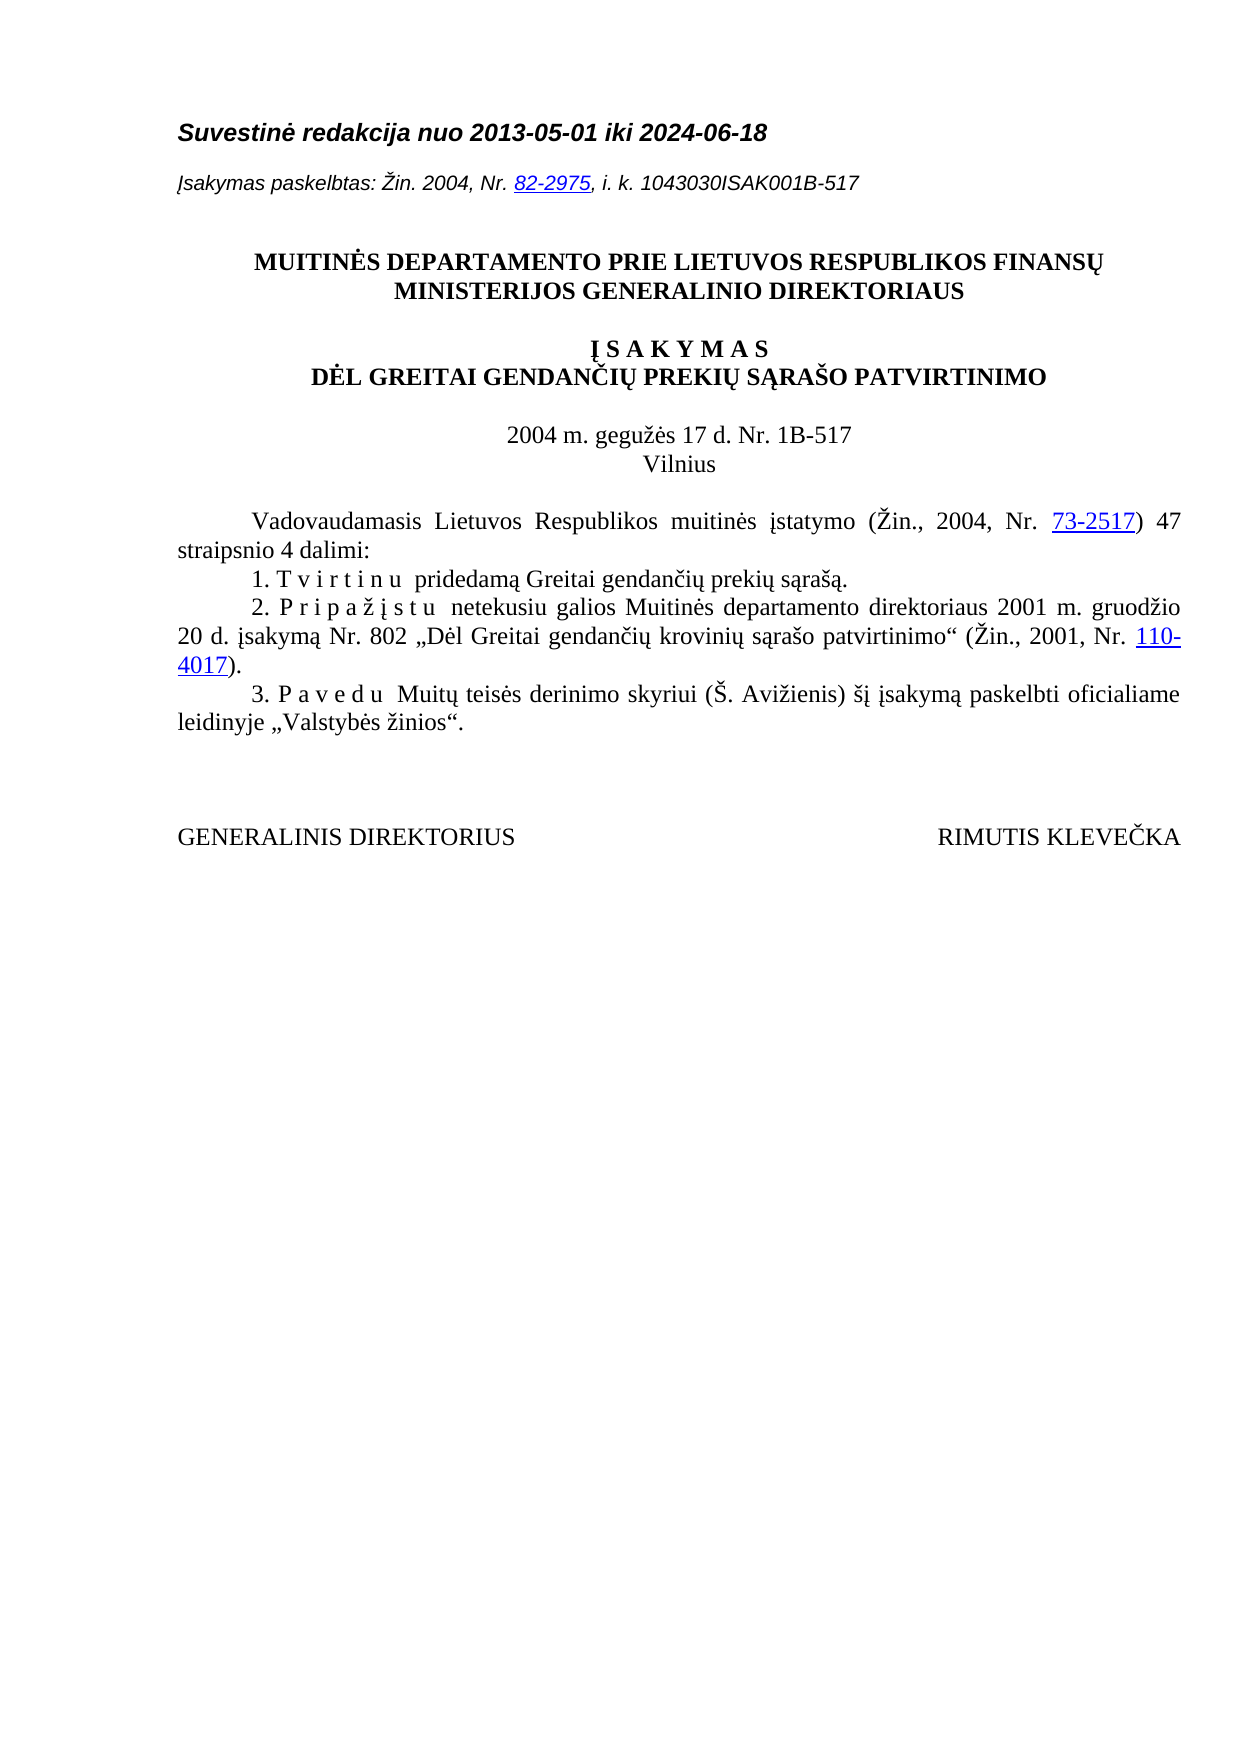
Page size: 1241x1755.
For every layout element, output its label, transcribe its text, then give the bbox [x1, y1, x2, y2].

text Vadovaudamasis Lietuvos Respublikos muitinės įstatymo (Žin., 2004, Nr. 73-2517) 47 straipsnio 4 dalimi: [177, 506, 1181, 564]
text Vilnius [177, 449, 1181, 477]
text Suvestinė redakcija nuo 2013-05-01 iki 2024-06-18 [177, 118, 1181, 147]
text 3. Pavedu Muitų teisės derinimo skyriui (Š. Avižienis) šį įsakymą paskelbti oficialiame leidinyje „Valstybės žinios“. [177, 679, 1181, 736]
text 2. Pripažįstu netekusiu galios Muitinės departamento direktoriaus 2001 m. gruodžio 20 d. įsakymą Nr. 802 „Dėl Greitai gendančių krovinių sąrašo patvirtinimo“ (Žin., 2001, Nr. 110-4017). [177, 592, 1181, 679]
text DĖL GREITAI GENDANČIŲ PREKIŲ SĄRAŠO PATVIRTINIMO [177, 362, 1181, 391]
text Įsakymas paskelbtas: Žin. 2004, Nr. 82-2975, i. k. 1043030ISAK001B-517 [177, 171, 1181, 195]
text 2004 m. gegužės 17 d. Nr. 1B-517 [177, 420, 1181, 449]
text GENERALINIS DIREKTORIUS RIMUTIS KLEVEČKA [177, 822, 1181, 851]
text 1. Tvirtinu pridedamą Greitai gendančių prekių sąrašą. [177, 564, 1181, 592]
text Į S A K Y M A S [177, 334, 1181, 362]
text MUITINĖS DEPARTAMENTO PRIE LIETUVOS RESPUBLIKOS FINANSŲ MINISTERIJOS GENERALINIO DIREKTORIAUS [177, 247, 1181, 305]
